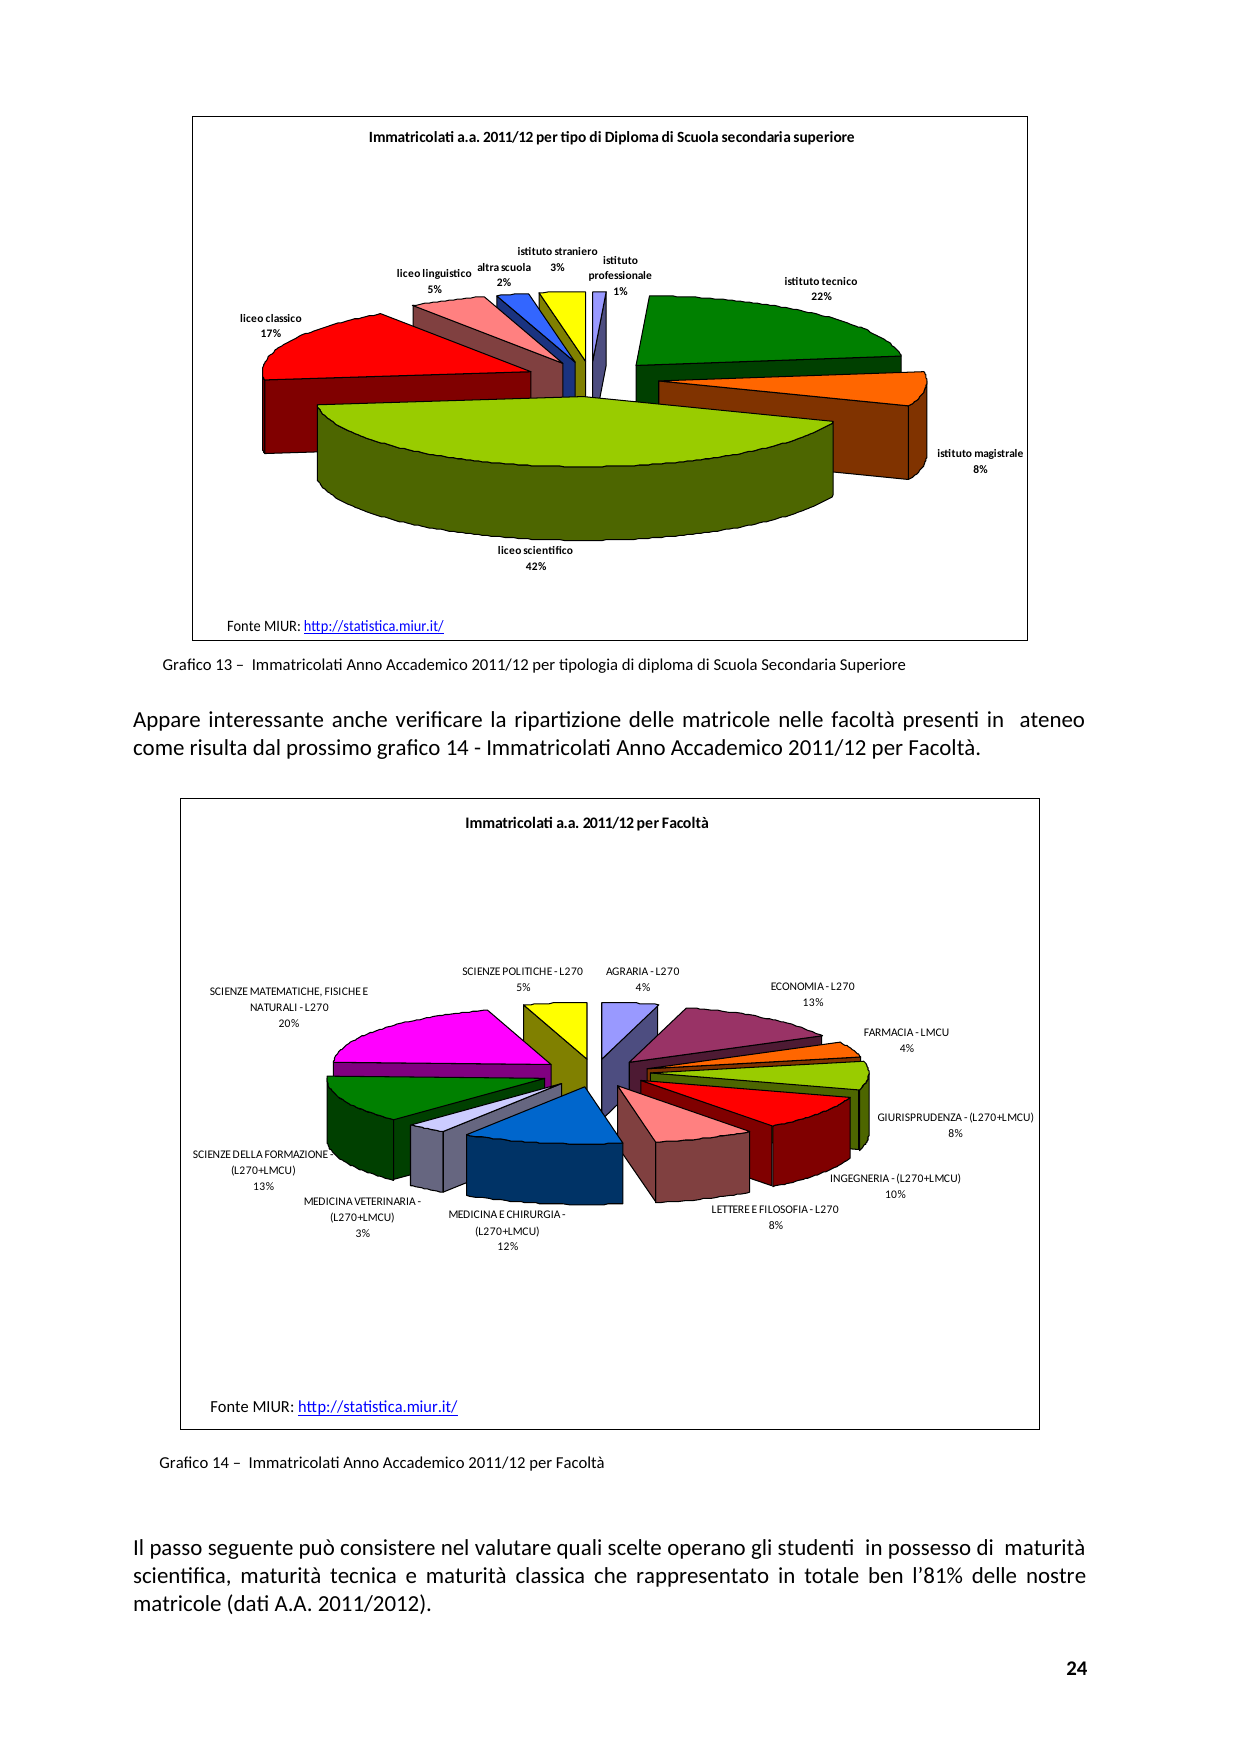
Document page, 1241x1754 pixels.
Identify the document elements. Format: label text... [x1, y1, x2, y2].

text Grafico 13 – Immatricolati Anno Accademico 2011/12 per tipologia di diploma di Scuola Secondaria Superiore [162, 654, 1087, 675]
text Appare interessante anche verificare la ripartizione delle matricole nelle facoltà presenti in ateneo come risulta dal prossimo grafico 14 - Immatricolati Anno Accademico 2011/12 per Facoltà. [133, 705, 1087, 761]
text Il passo seguente può consistere nel valutare quali scelte operano gli studenti in possesso di maturità scientifica, maturità tecnica e maturità classica che rappresentato in totale ben l’81% delle nostre matricole (dati A.A. 2011/2012). [133, 1533, 1087, 1617]
text Grafico 14 – Immatricolati Anno Accademico 2011/12 per Facoltà [133, 1452, 1087, 1472]
